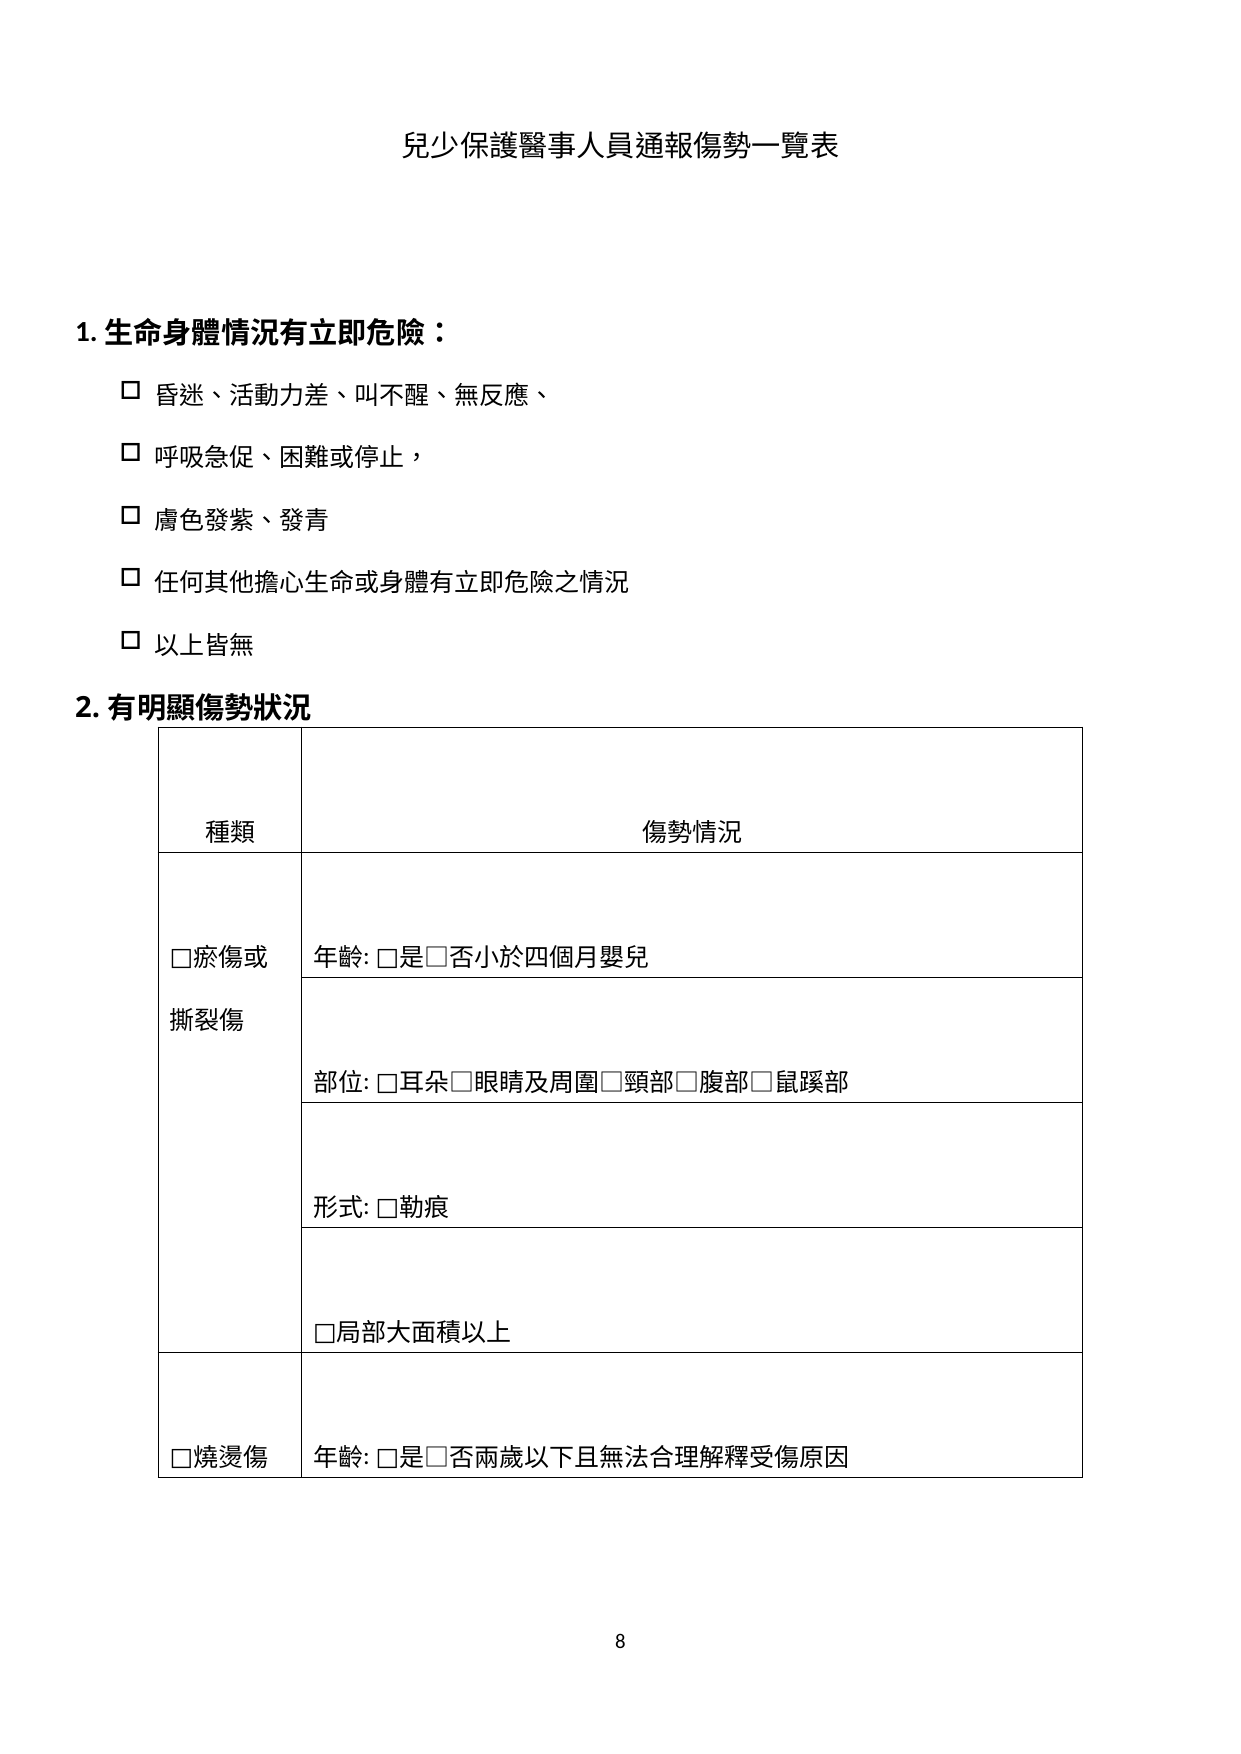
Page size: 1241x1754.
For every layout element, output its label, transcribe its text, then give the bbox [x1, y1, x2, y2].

text 兒少保護醫事人員通報傷勢一覽表 [75, 102, 1165, 164]
table_cell 年齡: □是□否兩歲以下且無法合理解釋受傷原因 [302, 1353, 1082, 1477]
table_cell 形式: □勒痕 [302, 1103, 1082, 1227]
table_cell □瘀傷或撕裂傷 [159, 853, 301, 1352]
text 以上皆無 [119, 602, 1165, 664]
text 2. 有明顯傷勢狀況 [75, 664, 1165, 727]
text 膚色發紫、發青 [119, 477, 1165, 539]
text 呼吸急促、困難或停止， [119, 414, 1165, 477]
text 昏迷、活動力差、叫不醒、無反應、 [119, 352, 1165, 414]
table_cell □燒燙傷 [159, 1353, 301, 1477]
table_cell □局部大面積以上 [302, 1228, 1082, 1352]
table_header 種類 [159, 728, 301, 852]
text 任何其他擔心生命或身體有立即危險之情況 [119, 539, 1165, 602]
table_cell 部位: □耳朵□眼睛及周圍□頸部□腹部□鼠蹊部 [302, 978, 1082, 1102]
table_header 傷勢情況 [302, 728, 1082, 852]
text 1. 生命身體情況有立即危險： [75, 289, 1165, 352]
table_cell 年齡: □是□否小於四個月嬰兒 [302, 853, 1082, 977]
